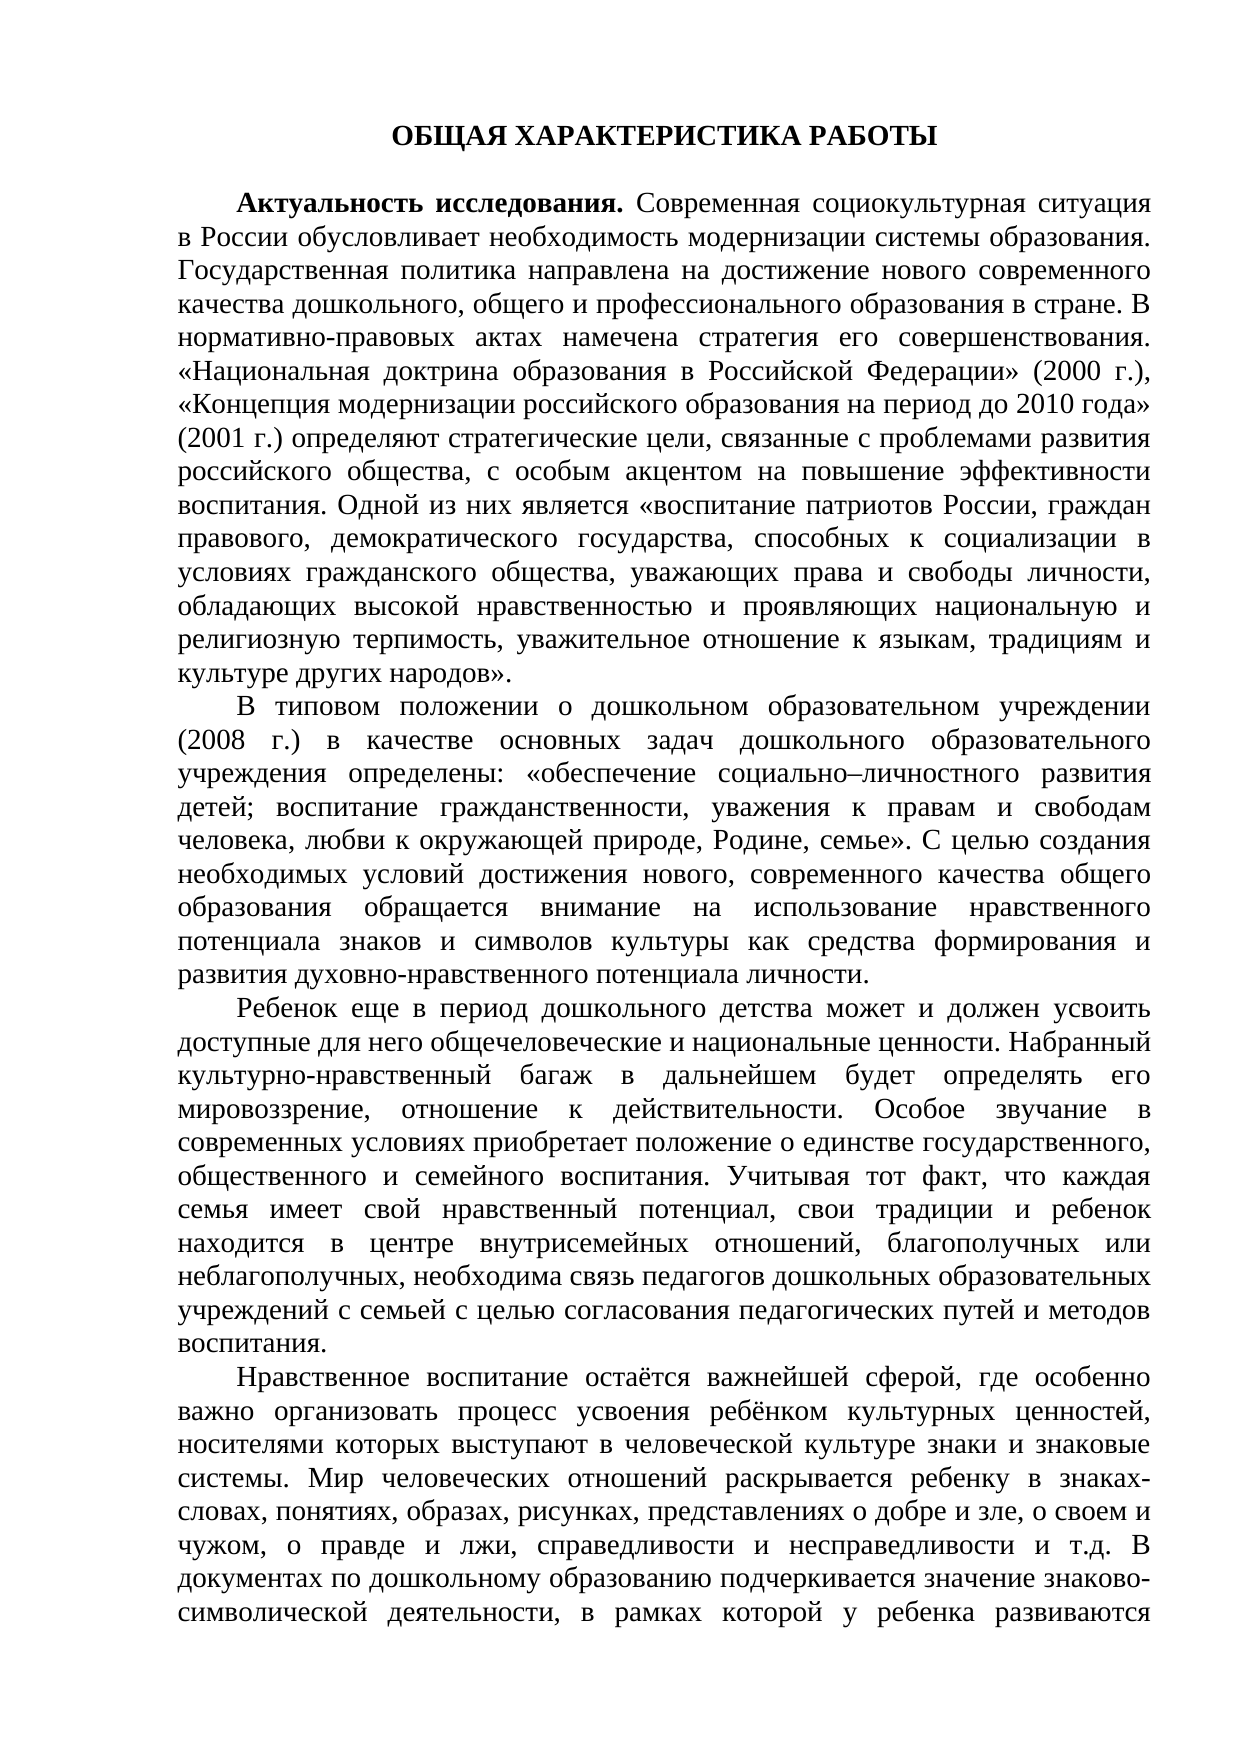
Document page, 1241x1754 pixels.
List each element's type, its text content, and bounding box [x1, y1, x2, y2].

text В типовом положении о дошкольном образовательном учреждении (2008 г.) в качестве основных задач дошкольного образовательного учреждения определены: «обеспечение социально–личностного развития детей; воспитание гражданственности, уважения к правам и свободам человека, любви к окружающей природе, Родине, семье». С целью создания необходимых условий достижения нового, современного качества общего образования обращается внимание на использование нравственного потенциала знаков и символов культуры как средства формирования и развития духовно-нравственного потенциала личности. [177, 688, 1152, 990]
text Ребенок еще в период дошкольного детства может и должен усвоить доступные для него общечеловеческие и национальные ценности. Набранный культурно-нравственный багаж в дальнейшем будет определять его мировоззрение, отношение к действительности. Особое звучание в современных условиях приобретает положение о единстве государственного, общественного и семейного воспитания. Учитывая тот факт, что каждая семья имеет свой нравственный потенциал, свои традиции и ребенок находится в центре внутрисемейных отношений, благополучных или неблагополучных, необходима связь педагогов дошкольных образовательных учреждений с семьей с целью согласования педагогических путей и методов воспитания. [177, 990, 1152, 1359]
text Нравственное воспитание остаётся важнейшей сферой, где особенно важно организовать процесс усвоения ребёнком культурных ценностей, носителями которых выступают в человеческой культуре знаки и знаковые системы. Мир человеческих отношений раскрывается ребенку в знаках-словах, понятиях, образах, рисунках, представлениях о добре и зле, о своем и чужом, о правде и лжи, справедливости и несправедливости и т.д. В документах по дошкольному образованию подчеркивается значение знаково-символической деятельности, в рамках которой у ребенка развиваются [177, 1359, 1152, 1627]
text ОБЩАЯ ХАРАКТЕРИСТИКА РАБОТЫ [177, 118, 1152, 152]
text Актуальность исследования. Современная социокультурная ситуация в России обусловливает необходимость модернизации системы образования. Государственная политика направлена на достижение нового современного качества дошкольного, общего и профессионального образования в стране. В нормативно-правовых актах намечена стратегия его совершенствования. «Национальная доктрина образования в Российской Федерации» (2000 г.), «Концепция модернизации российского образования на период до 2010 года» (2001 г.) определяют стратегические цели, связанные с проблемами развития российского общества, с особым акцентом на повышение эффективности воспитания. Одной из них является «воспитание патриотов России, граждан правового, демократического государства, способных к социализации в условиях гражданского общества, уважающих права и свободы личности, обладающих высокой нравственностью и проявляющих национальную и религиозную терпимость, уважительное отношение к языкам, традициям и культуре других народов». [177, 185, 1152, 688]
